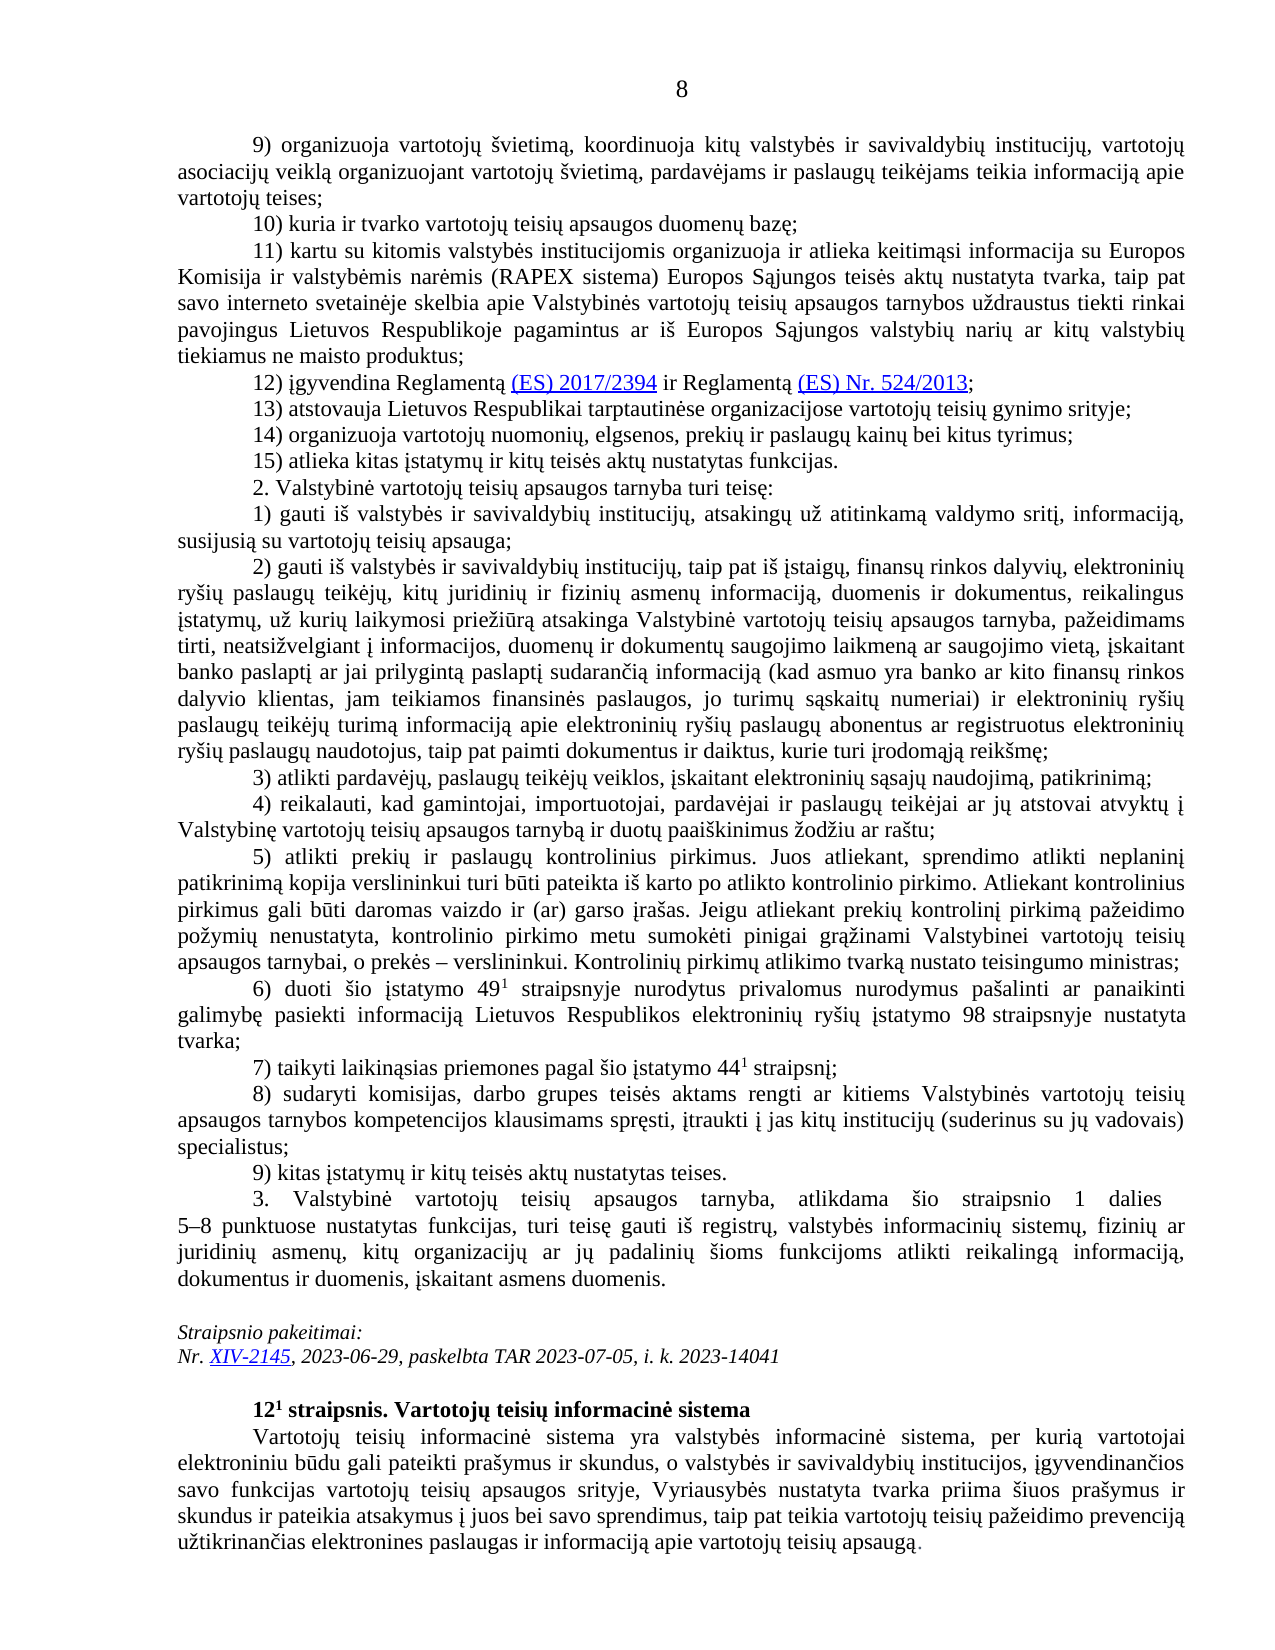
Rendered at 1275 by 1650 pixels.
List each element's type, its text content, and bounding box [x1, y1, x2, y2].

text 3. Valstybinė vartotojų teisių apsaugos tarnyba, atlikdama šio straipsnio 1 dalies 5–8 punktuose nustatytas funkcijas, turi teisę gauti iš registrų, valstybės informacinių sistemų, fizinių ar juridinių asmenų, kitų organizacijų ar jų padalinių šioms funkcijoms atlikti reikalingą informaciją, dokumentus ir duomenis, įskaitant asmens duomenis. [177, 1186, 1186, 1291]
text Nr. XIV-2145, 2023-06-29, paskelbta TAR 2023-07-05, i. k. 2023-14041 [177, 1344, 1186, 1368]
text 8) sudaryti komisijas, darbo grupes teisės aktams rengti ar kitiems Valstybinės vartotojų teisių apsaugos tarnybos kompetencijos klausimams spręsti, įtraukti į jas kitų institucijų (suderinus su jų vadovais) specialistus; [177, 1080, 1186, 1159]
text Straipsnio pakeitimai: [177, 1320, 1186, 1344]
text 2. Valstybinė vartotojų teisių apsaugos tarnyba turi teisę: [177, 474, 1186, 500]
text 14) organizuoja vartotojų nuomonių, elgsenos, prekių ir paslaugų kainų bei kitus tyrimus; [177, 421, 1186, 448]
text 5) atlikti prekių ir paslaugų kontrolinius pirkimus. Juos atliekant, sprendimo atlikti neplaninį patikrinimą kopija verslininkui turi būti pateikta iš karto po atlikto kontrolinio pirkimo. Atliekant kontrolinius pirkimus gali būti daromas vaizdo ir (ar) garso įrašas. Jeigu atliekant prekių kontrolinį pirkimą pažeidimo požymių nenustatyta, kontrolinio pirkimo metu sumokėti pinigai grąžinami Valstybinei vartotojų teisių apsaugos tarnybai, o prekės – verslininkui. Kontrolinių pirkimų atlikimo tvarką nustato teisingumo ministras; [177, 843, 1186, 975]
text 9) kitas įstatymų ir kitų teisės aktų nustatytas teises. [177, 1159, 1186, 1186]
text 4) reikalauti, kad gamintojai, importuotojai, pardavėjai ir paslaugų teikėjai ar jų atstovai atvyktų į Valstybinę vartotojų teisių apsaugos tarnybą ir duotų paaiškinimus žodžiu ar raštu; [177, 790, 1186, 843]
text 2) gauti iš valstybės ir savivaldybių institucijų, taip pat iš įstaigų, finansų rinkos dalyvių, elektroninių ryšių paslaugų teikėjų, kitų juridinių ir fizinių asmenų informaciją, duomenis ir dokumentus, reikalingus įstatymų, už kurių laikymosi priežiūrą atsakinga Valstybinė vartotojų teisių apsaugos tarnyba, pažeidimams tirti, neatsižvelgiant į informacijos, duomenų ir dokumentų saugojimo laikmeną ar saugojimo vietą, įskaitant banko paslaptį ar jai prilygintą paslaptį sudarančią informaciją (kad asmuo yra banko ar kito finansų rinkos dalyvio klientas, jam teikiamos finansinės paslaugos, jo turimų sąskaitų numeriai) ir elektroninių ryšių paslaugų teikėjų turimą informaciją apie elektroninių ryšių paslaugų abonentus ar registruotus elektroninių ryšių paslaugų naudotojus, taip pat paimti dokumentus ir daiktus, kurie turi įrodomąją reikšmę; [177, 553, 1186, 764]
text 3) atlikti pardavėjų, paslaugų teikėjų veiklos, įskaitant elektroninių sąsajų naudojimą, patikrinimą; [177, 764, 1186, 790]
text 121 straipsnis. Vartotojų teisių informacinė sistema [177, 1397, 1186, 1423]
text 1) gauti iš valstybės ir savivaldybių institucijų, atsakingų už atitinkamą valdymo sritį, informaciją, susijusią su vartotojų teisių apsauga; [177, 500, 1186, 553]
text Vartotojų teisių informacinė sistema yra valstybės informacinė sistema, per kurią vartotojai elektroniniu būdu gali pateikti prašymus ir skundus, o valstybės ir savivaldybių institucijos, įgyvendinančios savo funkcijas vartotojų teisių apsaugos srityje, Vyriausybės nustatyta tvarka priima šiuos prašymus ir skundus ir pateikia atsakymus į juos bei savo sprendimus, taip pat teikia vartotojų teisių pažeidimo prevenciją užtikrinančias elektronines paslaugas ir informaciją apie vartotojų teisių apsaugą. [177, 1423, 1186, 1555]
text 7) taikyti laikinąsias priemones pagal šio įstatymo 441 straipsnį; [177, 1054, 1186, 1080]
text 15) atlieka kitas įstatymų ir kitų teisės aktų nustatytas funkcijas. [177, 448, 1186, 474]
text 13) atstovauja Lietuvos Respublikai tarptautinėse organizacijose vartotojų teisių gynimo srityje; [177, 395, 1186, 421]
text 11) kartu su kitomis valstybės institucijomis organizuoja ir atlieka keitimąsi informacija su Europos Komisija ir valstybėmis narėmis (RAPEX sistema) Europos Sąjungos teisės aktų nustatyta tvarka, taip pat savo interneto svetainėje skelbia apie Valstybinės vartotojų teisių apsaugos tarnybos uždraustus tiekti rinkai pavojingus Lietuvos Respublikoje pagamintus ar iš Europos Sąjungos valstybių narių ar kitų valstybių tiekiamus ne maisto produktus; [177, 237, 1186, 368]
text 10) kuria ir tvarko vartotojų teisių apsaugos duomenų bazę; [177, 210, 1186, 237]
text 6) duoti šio įstatymo 491 straipsnyje nurodytus privalomus nurodymus pašalinti ar panaikinti galimybę pasiekti informaciją Lietuvos Respublikos elektroninių ryšių įstatymo 98 straipsnyje nustatyta tvarka; [177, 975, 1186, 1054]
text 12) įgyvendina Reglamentą (ES) 2017/2394 ir Reglamentą (ES) Nr. 524/2013; [177, 368, 1186, 395]
text 9) organizuoja vartotojų švietimą, koordinuoja kitų valstybės ir savivaldybių institucijų, vartotojų asociacijų veiklą organizuojant vartotojų švietimą, pardavėjams ir paslaugų teikėjams teikia informaciją apie vartotojų teises; [177, 131, 1186, 210]
